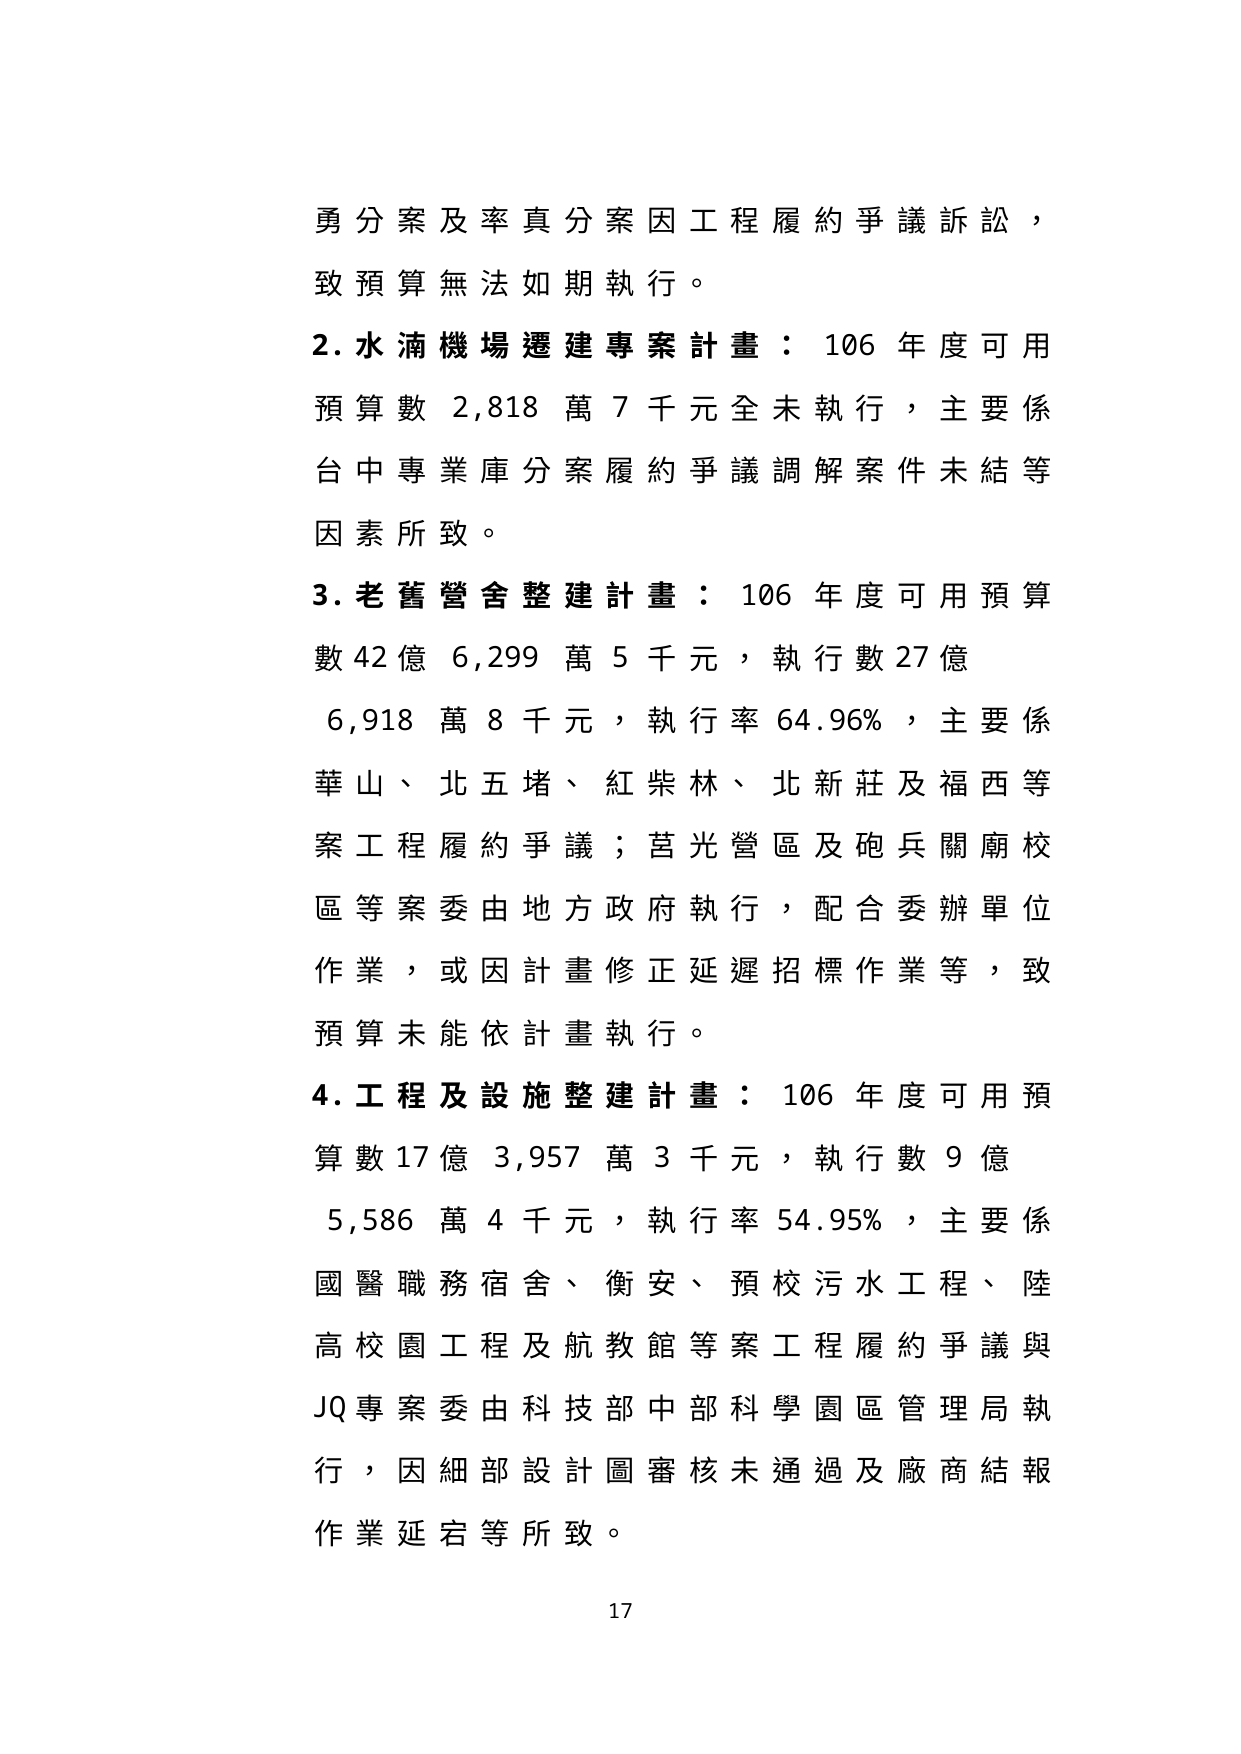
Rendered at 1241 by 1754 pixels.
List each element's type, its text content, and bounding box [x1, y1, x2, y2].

text 勇分案及率真分案因工程履約爭議訴訟，致預算無法如期執行。 [271, 177, 1058, 302]
text 2.水湳機場遷建專案計畫：106年度可用預算數2,818萬7千元全未執行，主要係台中專業庫分案履約爭議調解案件未結等因素所致。 [271, 302, 1058, 552]
text 4.工程及設施整建計畫：106年度可用預算數17億3,957萬3千元，執行數9億5,586萬4千元，執行率54.95%，主要係國醫職務宿舍、衡安、預校污水工程、陸高校園工程及航教館等案工程履約爭議與JQ專案委由科技部中部科學園區管理局執行，因細部設計圖審核未通過及廠商結報作業延宕等所致。 [271, 1052, 1058, 1552]
text 3.老舊營舍整建計畫：106年度可用預算數42億6,299萬5千元，執行數27億6,918萬8千元，執行率64.96%，主要係華山、北五堵、紅柴林、北新莊及福西等案工程履約爭議；莒光營區及砲兵關廟校區等案委由地方政府執行，配合委辦單位作業，或因計畫修正延遲招標作業等，致預算未能依計畫執行。 [271, 552, 1058, 1052]
